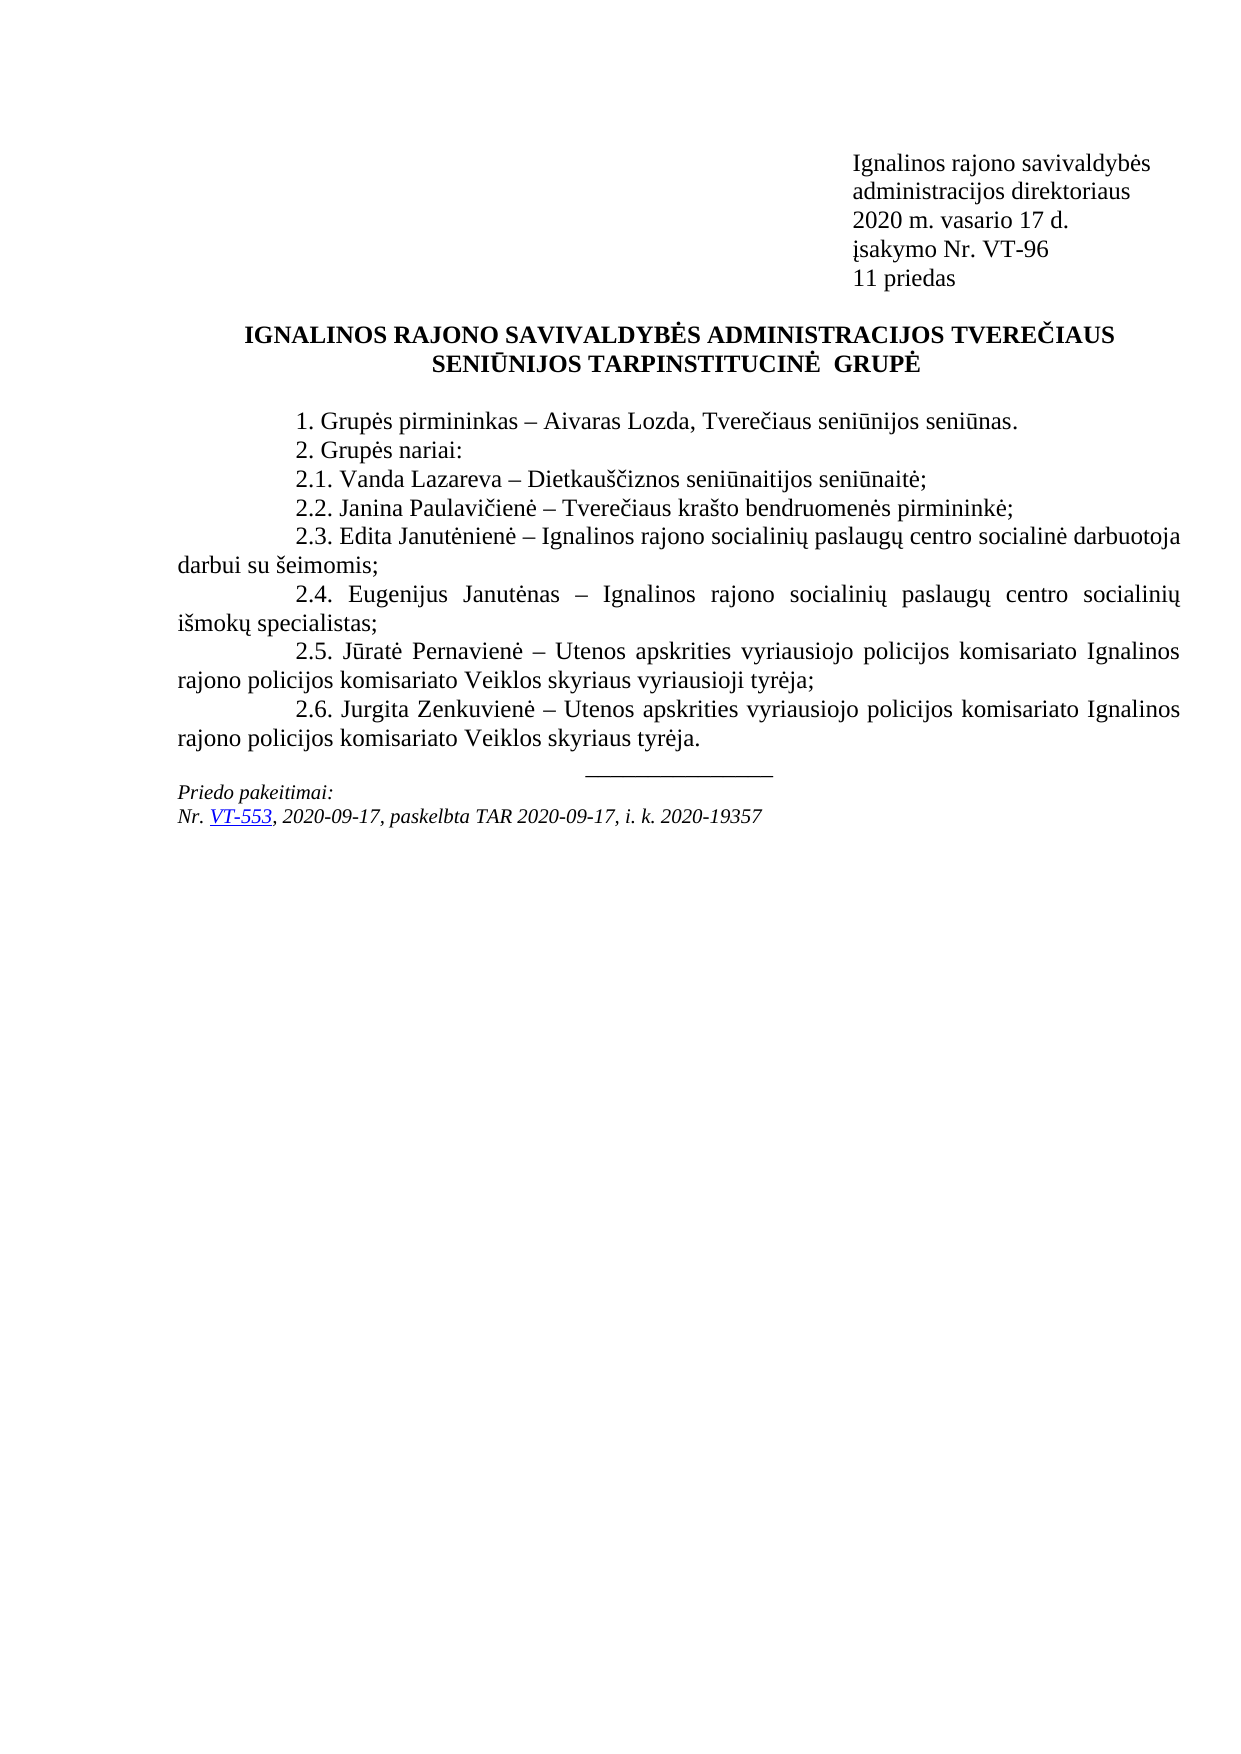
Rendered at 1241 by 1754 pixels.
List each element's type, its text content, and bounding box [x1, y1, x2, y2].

text _______________ [177, 751, 1181, 780]
text 2.2. Janina Paulavičienė – Tverečiaus krašto bendruomenės pirmininkė; [177, 493, 1181, 521]
text administracijos direktoriaus [852, 176, 1181, 205]
text 2. Grupės nariai: [177, 435, 1181, 464]
text 1. Grupės pirmininkas – Aivaras Lozda, Tverečiaus seniūnijos seniūnas. [177, 406, 1181, 435]
text 11 priedas [803, 263, 1181, 291]
text Nr. VT-553, 2020-09-17, paskelbta TAR 2020-09-17, i. k. 2020-19357 [177, 804, 1181, 828]
text 2.6. Jurgita Zenkuvienė – Utenos apskrities vyriausiojo policijos komisariato Ignalinos rajono policijos komisariato Veiklos skyriaus tyrėja. [177, 694, 1181, 751]
text IGNALINOS RAJONO SAVIVALDYBĖS ADMINISTRACIJOS TVEREČIAUS SENIŪNIJOS TARPINSTITUCINĖ GRUPĖ [177, 320, 1182, 378]
text 2.1. Vanda Lazareva – Dietkauščiznos seniūnaitijos seniūnaitė; [177, 464, 1181, 493]
text įsakymo Nr. VT-96 [852, 234, 1181, 263]
text 2.4. Eugenijus Janutėnas – Ignalinos rajono socialinių paslaugų centro socialinių išmokų specialistas; [177, 579, 1181, 636]
text Priedo pakeitimai: [177, 780, 1181, 804]
text 2.3. Edita Janutėnienė – Ignalinos rajono socialinių paslaugų centro socialinė darbuotoja darbui su šeimomis; [177, 521, 1181, 579]
text 2.5. Jūratė Pernavienė – Utenos apskrities vyriausiojo policijos komisariato Ignalinos rajono policijos komisariato Veiklos skyriaus vyriausioji tyrėja; [177, 636, 1181, 694]
text Ignalinos rajono savivaldybės [852, 148, 1181, 176]
text 2020 m. vasario 17 d. [852, 205, 1181, 234]
